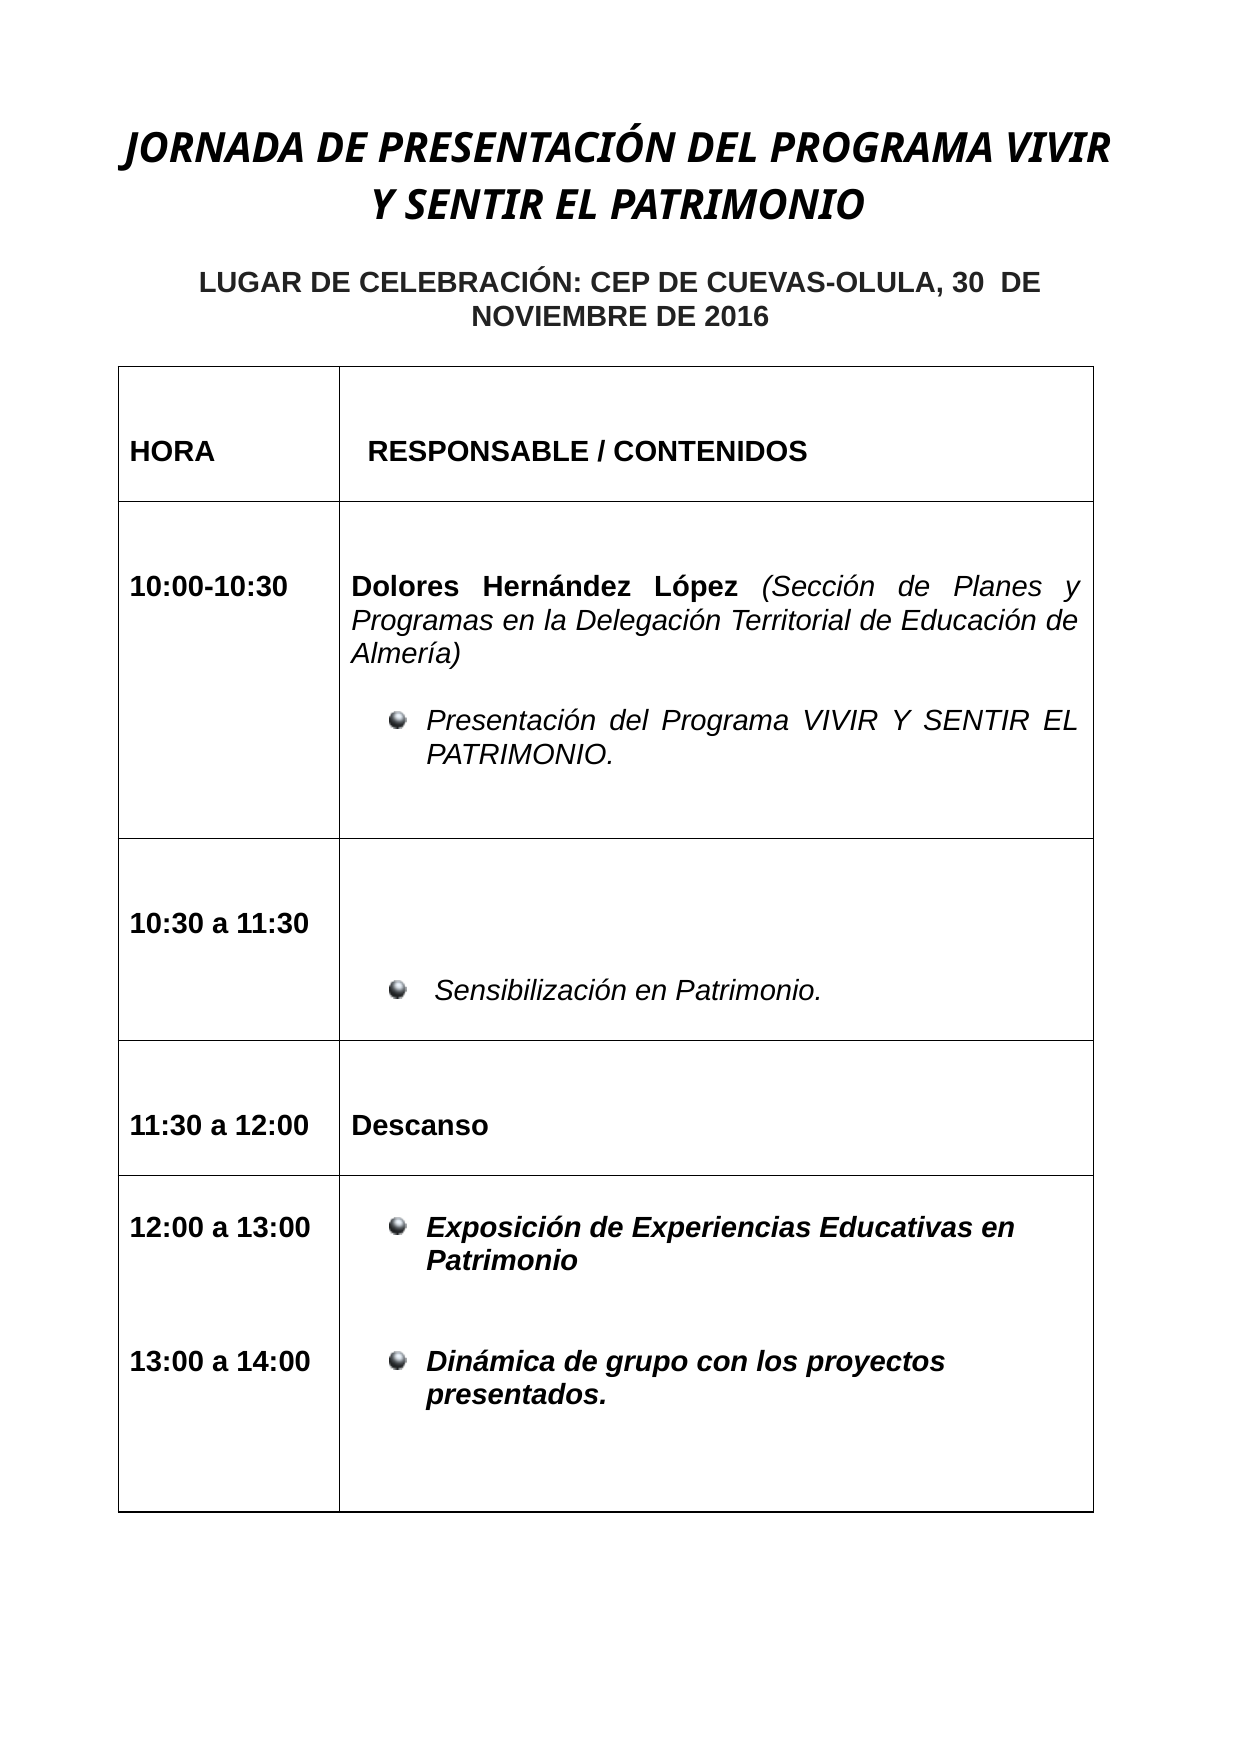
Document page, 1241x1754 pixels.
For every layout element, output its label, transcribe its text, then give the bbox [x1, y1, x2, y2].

picture [389, 1351, 407, 1370]
table_cell 11:30 a 12:00 [119, 1041, 339, 1175]
table_cell 10:30 a 11:30 [119, 839, 339, 1040]
table_cell Dolores Hernández López (Sección de Planes y Programas en la Delegación Territorial de Educación de Almería) Presentación del Programa VIVIR Y SENTIR EL PATRIMONIO. [340, 502, 1093, 837]
table_cell Descanso [340, 1041, 1093, 1175]
table_header RESPONSABLE / CONTENIDOS [340, 367, 1093, 501]
table_cell 12:00 a 13:00 13:00 a 14:00 [119, 1176, 339, 1511]
picture [389, 980, 407, 999]
table_cell Exposición de Experiencias Educativas en Patrimonio Dinámica de grupo con los proyectos presentados. [340, 1176, 1093, 1511]
text LUGAR DE CELEBRACIÓN: CEP DE CUEVAS-OLULA, 30 DE NOVIEMBRE DE 2016 [118, 265, 1122, 332]
table_cell 10:00-10:30 [119, 502, 339, 837]
text JORNADA DE PRESENTACIÓN DEL PROGRAMA VIVIR Y SENTIR EL PATRIMONIO [118, 118, 1122, 232]
picture [389, 1217, 407, 1235]
picture [389, 711, 407, 729]
table_cell Sensibilización en Patrimonio. [340, 839, 1093, 1040]
table_header HORA [119, 367, 339, 501]
